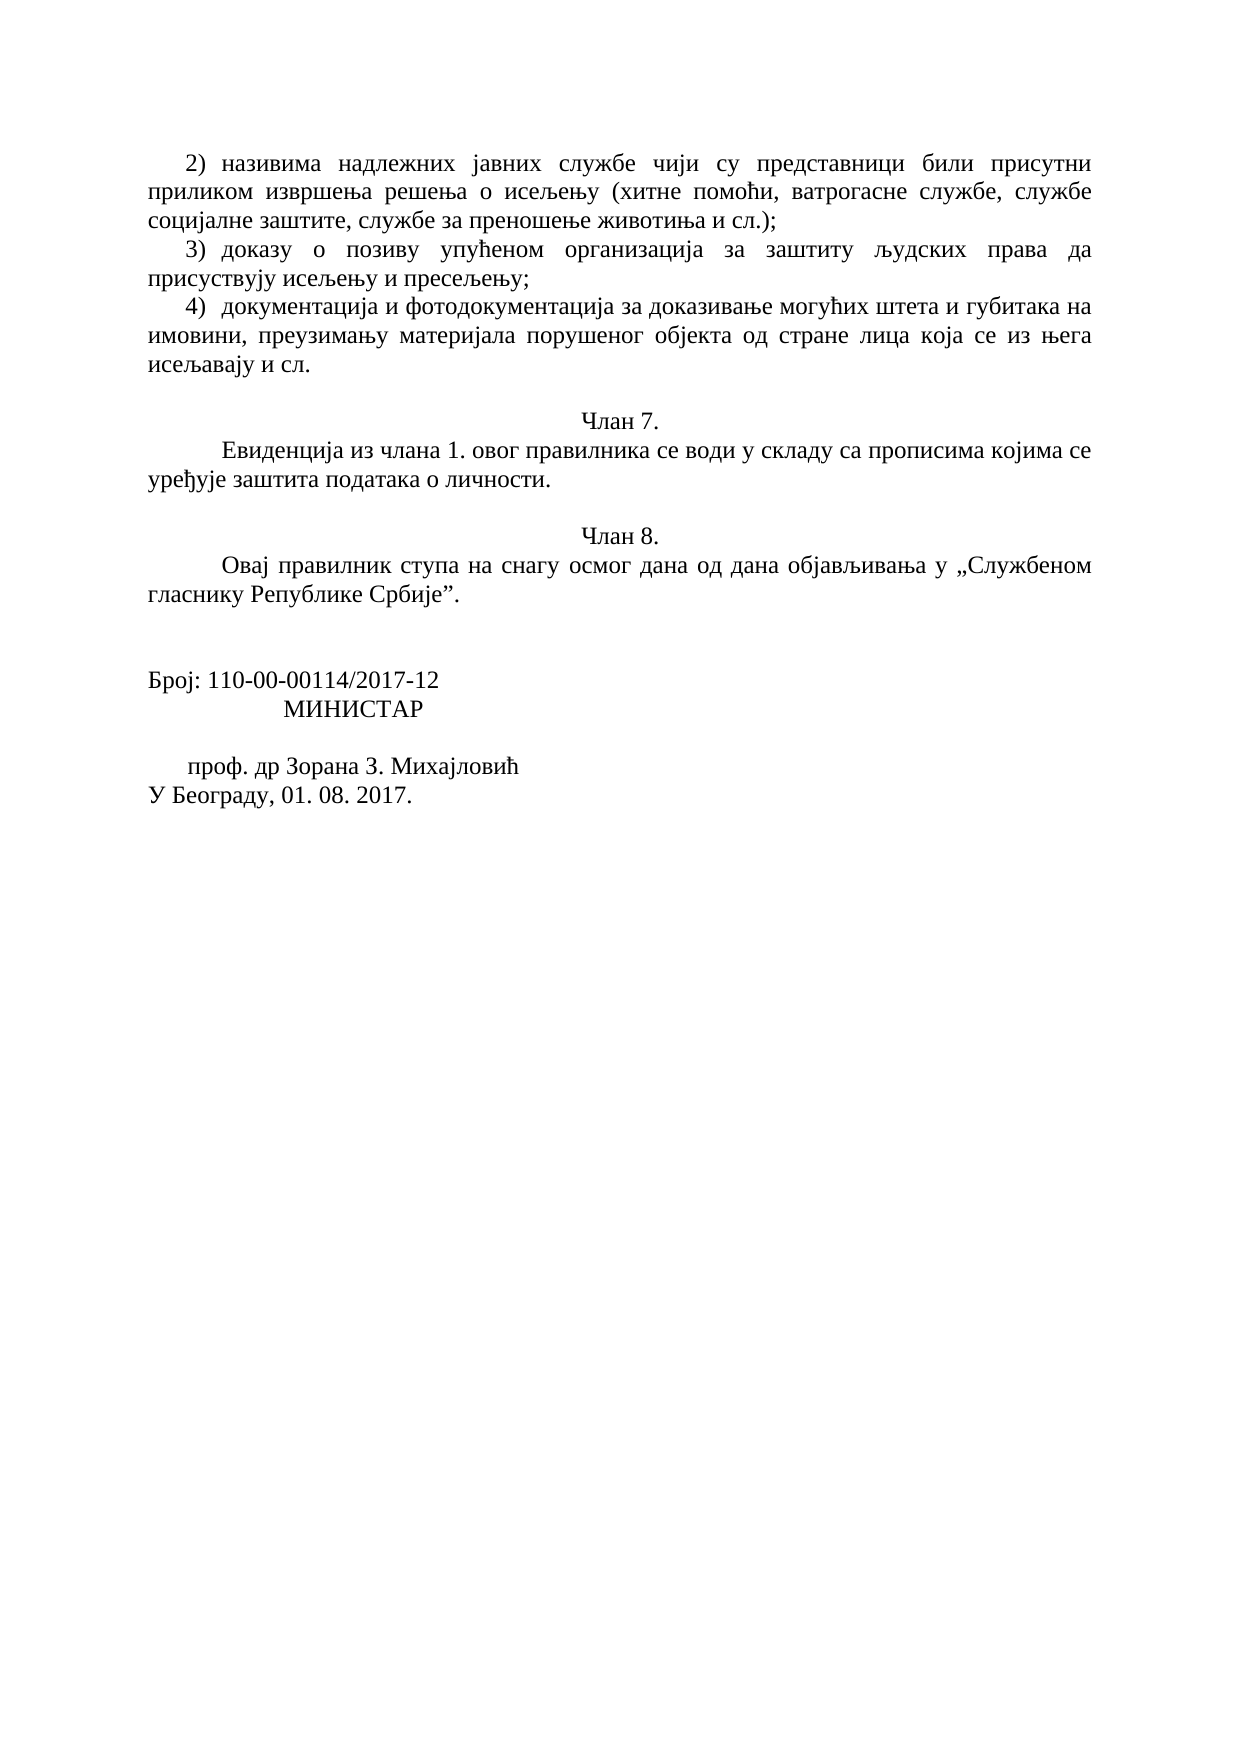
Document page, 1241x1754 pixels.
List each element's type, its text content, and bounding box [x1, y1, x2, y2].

list доказу о позиву упућеном организација за заштиту људских права да присуствују исељењу и пресељењу; [148, 234, 1093, 291]
list документација и фотодокументација за доказивање могућих штета и губитака на имовини, преузимању материјала порушеног објекта од стране лица која се из њега исељавају и сл. [148, 291, 1093, 378]
table_header МИНИСТАР [148, 694, 559, 723]
table_cell проф. др Зорана З. Михајловић [148, 751, 559, 780]
text Члан 8. [148, 521, 1093, 550]
text Овај правилник ступа на снагу осмог дана од дана објављивања у „Службеном гласнику Републике Србије”. [148, 550, 1093, 608]
text Члан 7. [148, 406, 1093, 435]
text Евиденција из члана 1. овог правилника се води у складу са прописима којима се уређује заштита података о личности. [148, 435, 1093, 493]
text У Београду, 01. 08. 2017. [148, 780, 1093, 809]
list називима надлежних јавних службе чији су представници били присутни приликом извршења решења о исељењу (хитне помоћи, ватрогасне службе, службе социјалне заштите, службе за преношење животиња и сл.); [148, 148, 1093, 234]
table_cell [148, 723, 559, 751]
text Број: 110-00-00114/2017-12 [148, 665, 1093, 694]
